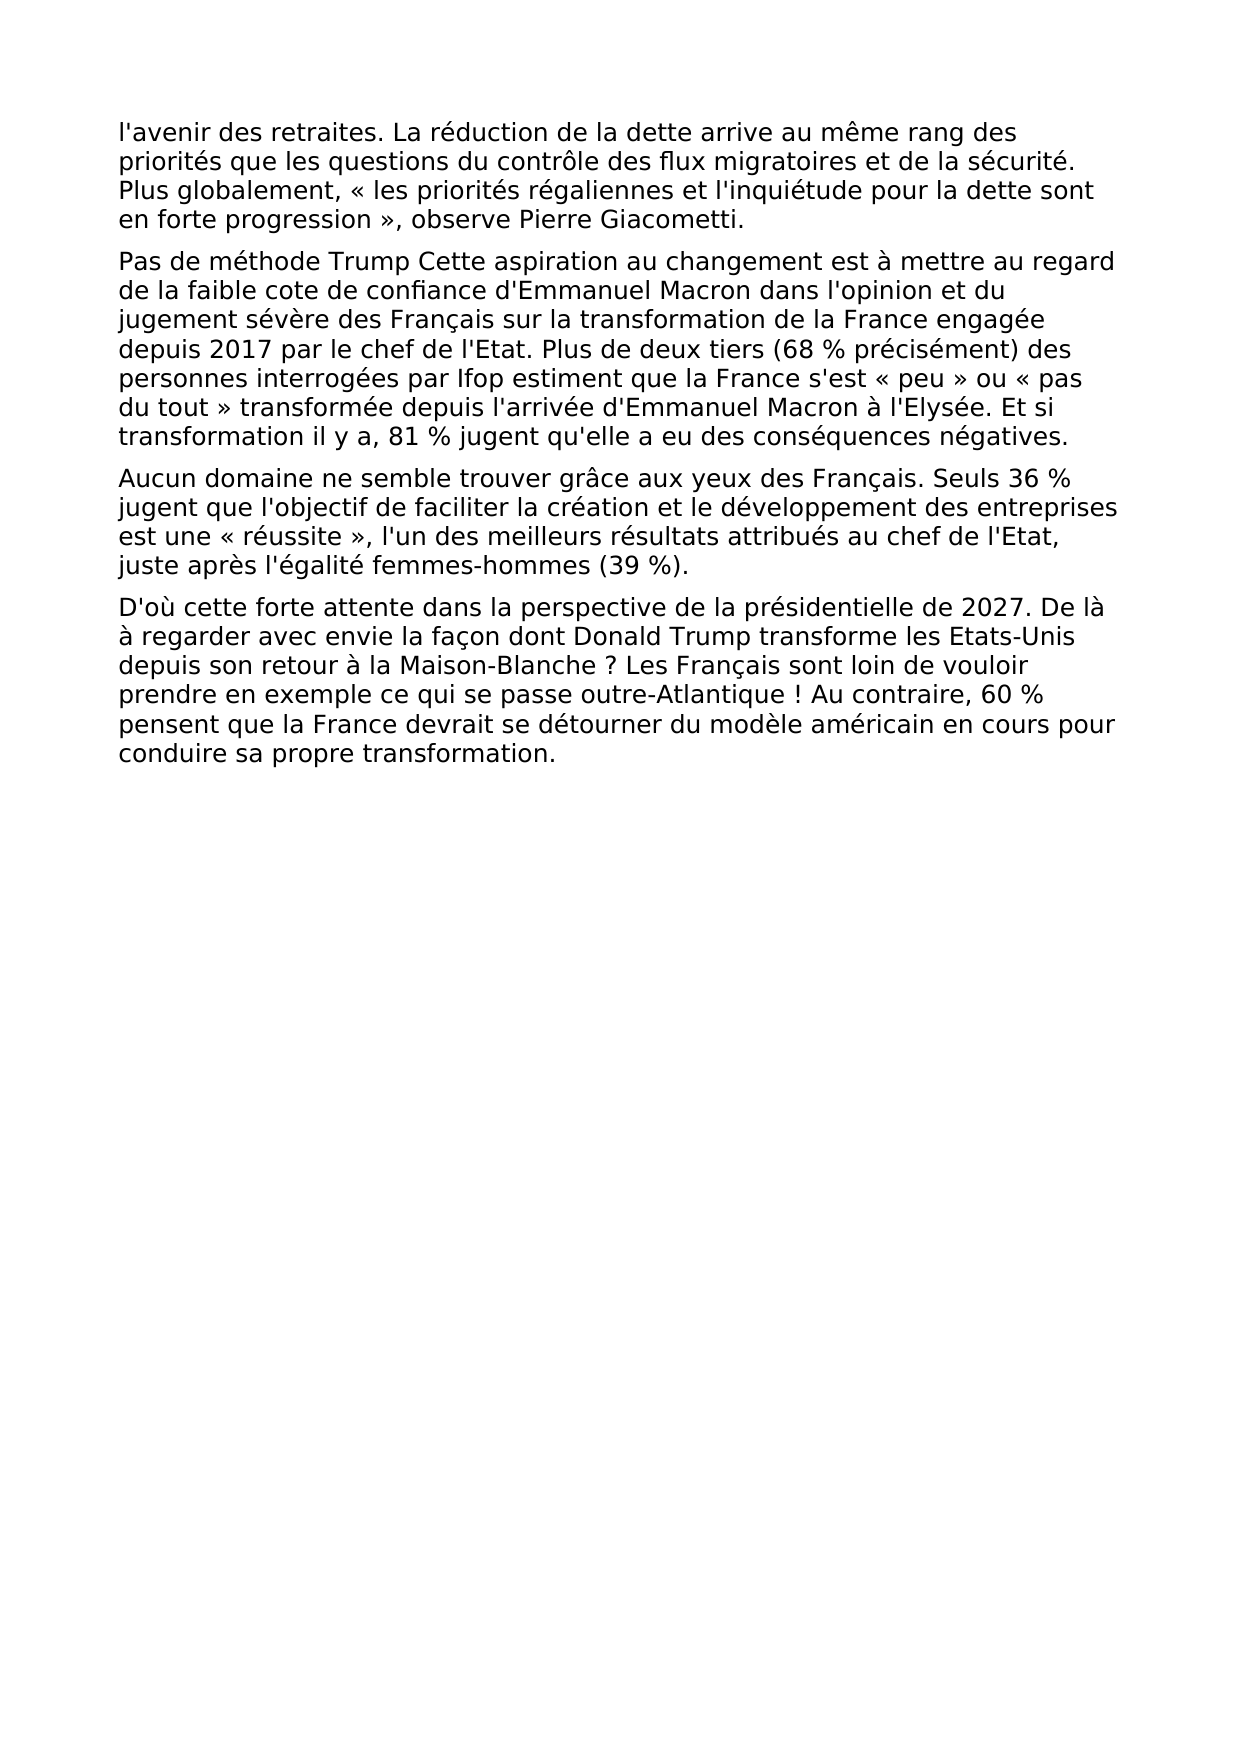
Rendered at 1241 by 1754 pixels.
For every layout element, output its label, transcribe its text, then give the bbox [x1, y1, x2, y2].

text Aucun domaine ne semble trouver grâce aux yeux des Français. Seuls 36 % jugent que l'objectif de faciliter la création et le développement des entreprises est une « réussite », l'un des meilleurs résultats attribués au chef de l'Etat, juste après l'égalité femmes-hommes (39 %). [118, 464, 1122, 581]
text l'avenir des retraites. La réduction de la dette arrive au même rang des priorités que les questions du contrôle des flux migratoires et de la sécurité. Plus globalement, « les priorités régaliennes et l'inquiétude pour la dette sont en forte progression », observe Pierre Giacometti. [118, 118, 1122, 235]
text Pas de méthode Trump Cette aspiration au changement est à mettre au regard de la faible cote de confiance d'Emmanuel Macron dans l'opinion et du jugement sévère des Français sur la transformation de la France engagée depuis 2017 par le chef de l'Etat. Plus de deux tiers (68 % précisément) des personnes interrogées par Ifop estiment que la France s'est « peu » ou « pas du tout » transformée depuis l'arrivée d'Emmanuel Macron à l'Elysée. Et si transformation il y a, 81 % jugent qu'elle a eu des conséquences négatives. [118, 247, 1122, 451]
text D'où cette forte attente dans la perspective de la présidentielle de 2027. De là à regarder avec envie la façon dont Donald Trump transforme les Etats-Unis depuis son retour à la Maison-Blanche ? Les Français sont loin de vouloir prendre en exemple ce qui se passe outre-Atlantique ! Au contraire, 60 % pensent que la France devrait se détourner du modèle américain en cours pour conduire sa propre transformation. [118, 593, 1122, 768]
